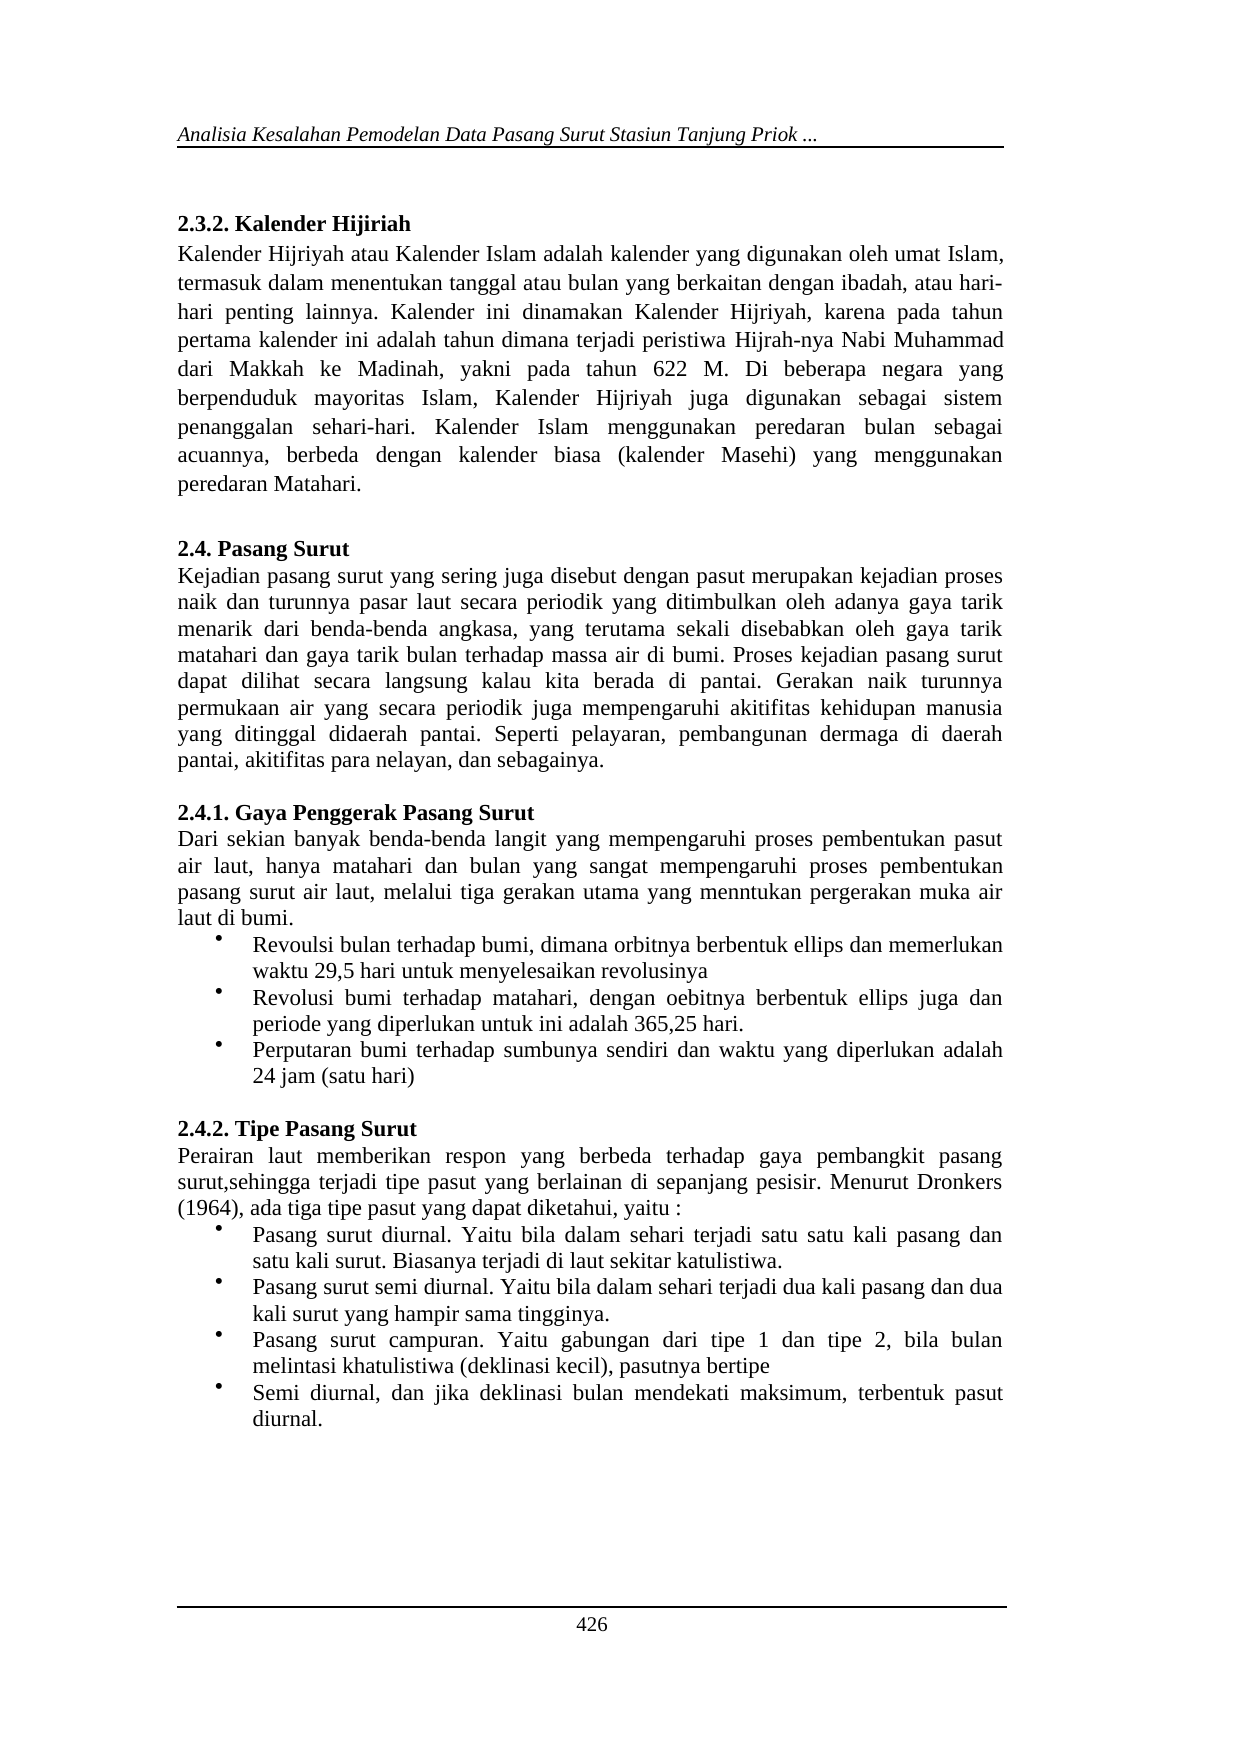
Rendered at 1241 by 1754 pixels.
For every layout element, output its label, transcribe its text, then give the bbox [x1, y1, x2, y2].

text Kejadian pasang surut yang sering juga disebut dengan pasut merupakan kejadian proses naik dan turunnya pasar laut secara periodik yang ditimbulkan oleh adanya gaya tarik menarik dari benda-benda angkasa, yang terutama sekali disebabkan oleh gaya tarik matahari dan gaya tarik bulan terhadap massa air di bumi. Proses kejadian pasang surut dapat dilihat secara langsung kalau kita berada di pantai. Gerakan naik turunnya permukaan air yang secara periodik juga mempengaruhi akitifitas kehidupan manusia yang ditinggal didaerah pantai. Seperti pelayaran, pembangunan dermaga di daerah pantai, akitifitas para nelayan, dan sebagainya. [177, 562, 1004, 773]
list Pasang surut campuran. Yaitu gabungan dari tipe 1 dan tipe 2, bila bulan melintasi khatulistiwa (deklinasi kecil), pasutnya bertipe [215, 1326, 1004, 1379]
list Revoulsi bulan terhadap bumi, dimana orbitnya berbentuk ellips dan memerlukan waktu 29,5 hari untuk menyelesaikan revolusinya [215, 931, 1004, 983]
text 2.4.1. Gaya Penggerak Pasang Surut [177, 799, 1004, 825]
list Pasang surut diurnal. Yaitu bila dalam sehari terjadi satu satu kali pasang dan satu kali surut. Biasanya terjadi di laut sekitar katulistiwa. [215, 1221, 1004, 1273]
text Kalender Hijriyah atau Kalender Islam adalah kalender yang digunakan oleh umat Islam, termasuk dalam menentukan tanggal atau bulan yang berkaitan dengan ibadah, atau hari-hari penting lainnya. Kalender ini dinamakan Kalender Hijriyah, karena pada tahun pertama kalender ini adalah tahun dimana terjadi peristiwa Hijrah-nya Nabi Muhammad dari Makkah ke Madinah, yakni pada tahun 622 M. Di beberapa negara yang berpenduduk mayoritas Islam, Kalender Hijriyah juga digunakan sebagai sistem penanggalan sehari-hari. Kalender Islam menggunakan peredaran bulan sebagai acuannya, berbeda dengan kalender biasa (kalender Masehi) yang menggunakan peredaran Matahari. [177, 236, 1004, 497]
list Perputaran bumi terhadap sumbunya sendiri dan waktu yang diperlukan adalah 24 jam (satu hari) [215, 1036, 1004, 1089]
text Dari sekian banyak benda-benda langit yang mempengaruhi proses pembentukan pasut air laut, hanya matahari dan bulan yang sangat mempengaruhi proses pembentukan pasang surut air laut, melalui tiga gerakan utama yang menntukan pergerakan muka air laut di bumi. [177, 825, 1004, 931]
list Revolusi bumi terhadap matahari, dengan oebitnya berbentuk ellips juga dan periode yang diperlukan untuk ini adalah 365,25 hari. [215, 983, 1004, 1036]
list Pasang surut semi diurnal. Yaitu bila dalam sehari terjadi dua kali pasang dan dua kali surut yang hampir sama tingginya. [215, 1273, 1004, 1326]
text Perairan laut memberikan respon yang berbeda terhadap gaya pembangkit pasang surut,sehingga terjadi tipe pasut yang berlainan di sepanjang pesisir. Menurut Dronkers (1964), ada tiga tipe pasut yang dapat diketahui, yaitu : [177, 1142, 1004, 1221]
text 2.4.2. Tipe Pasang Surut [177, 1115, 1004, 1142]
text 2.4. Pasang Surut [177, 536, 1004, 562]
list Semi diurnal, dan jika deklinasi bulan mendekati maksimum, terbentuk pasut diurnal. [215, 1379, 1004, 1432]
text 2.3.2. Kalender Hijiriah [177, 209, 1004, 236]
